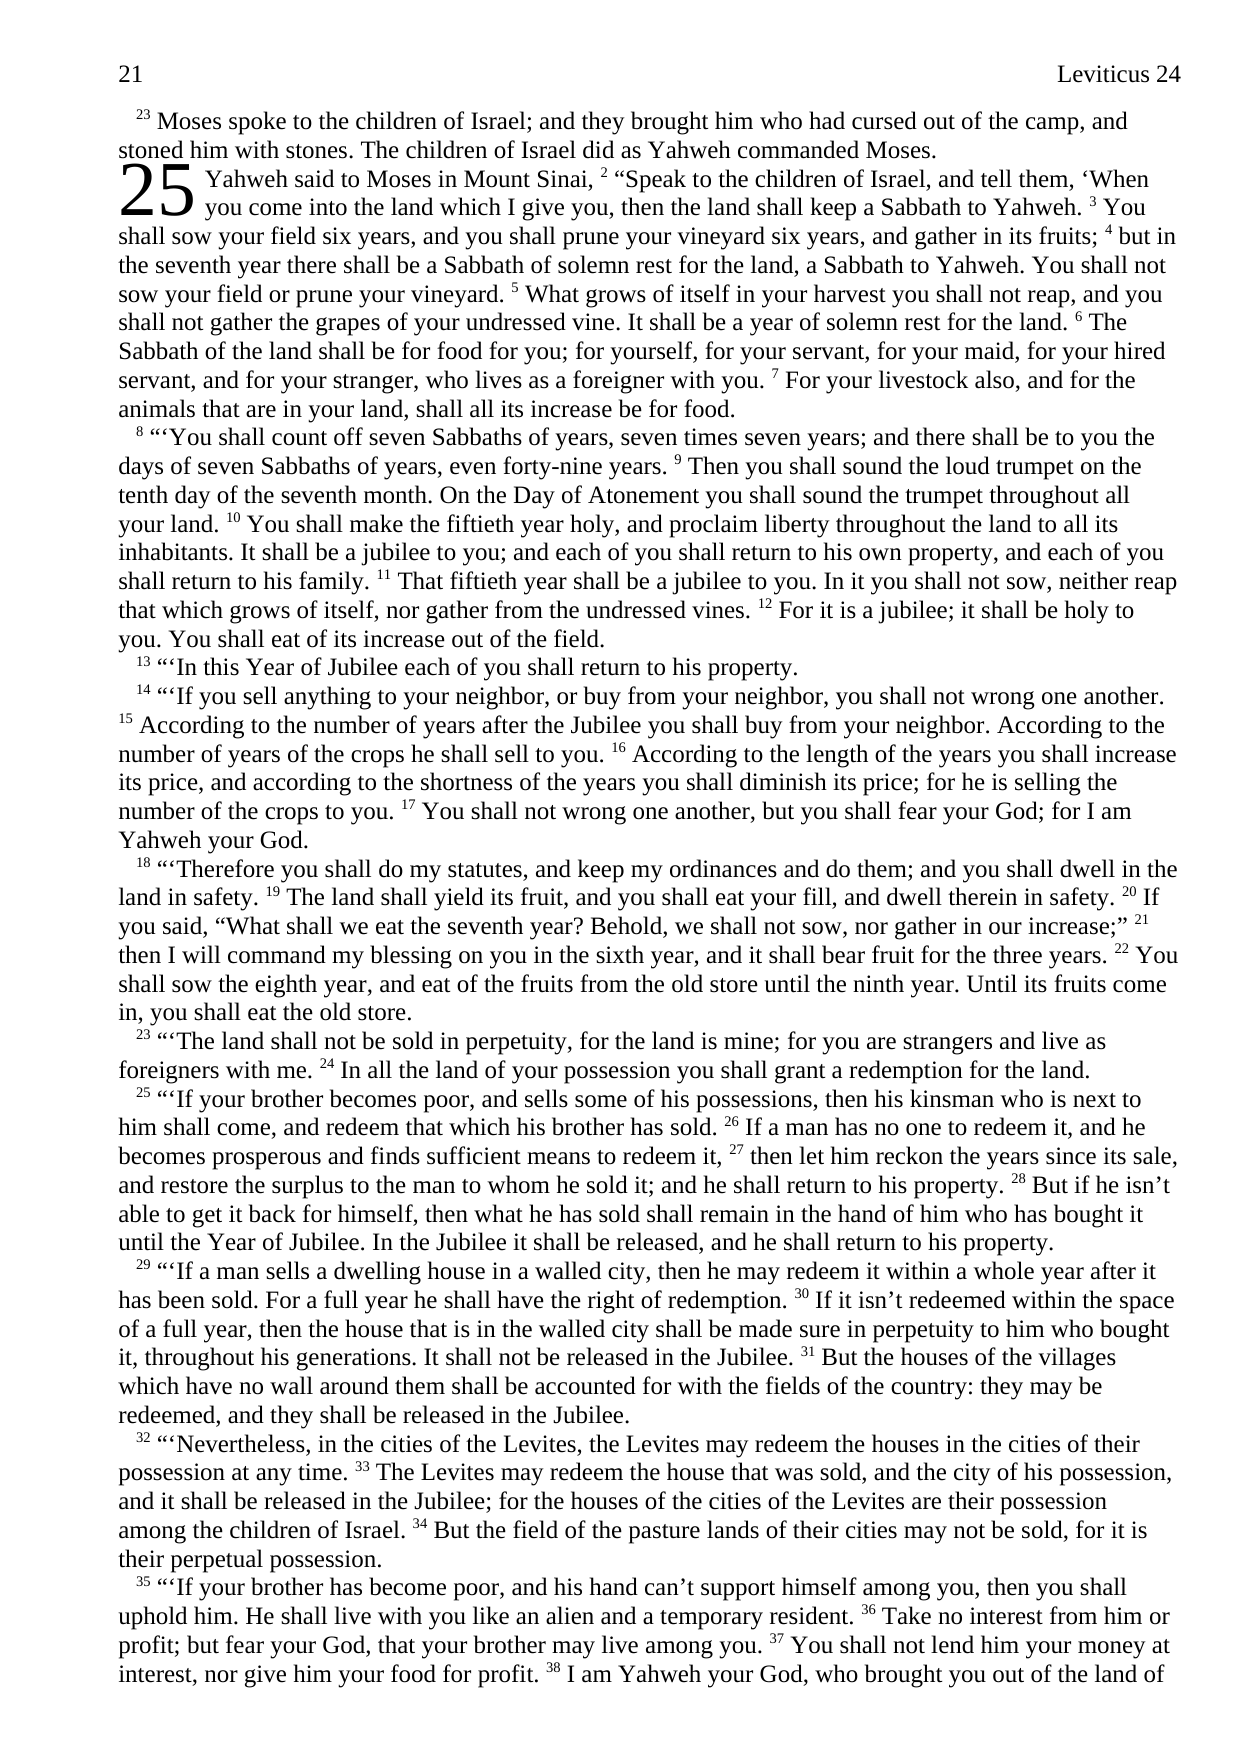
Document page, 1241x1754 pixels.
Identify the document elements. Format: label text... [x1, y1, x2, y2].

text 8 “‘You shall count off seven Sabbaths of years, seven times seven years; and there shall be to you the days of seven Sabbaths of years, even forty-nine years. 9 Then you shall sound the loud trumpet on the tenth day of the seventh month. On the Day of Atonement you shall sound the trumpet throughout all your land. 10 You shall make the fiftieth year holy, and proclaim liberty throughout the land to all its inhabitants. It shall be a jubilee to you; and each of you shall return to his own property, and each of you shall return to his family. 11 That fiftieth year shall be a jubilee to you. In it you shall not sow, neither reap that which grows of itself, nor gather from the undressed vines. 12 For it is a jubilee; it shall be holy to you. You shall eat of its increase out of the field. [118, 422, 1181, 652]
text 13 “‘In this Year of Jubilee each of you shall return to his property. [118, 652, 1181, 681]
text 35 “‘If your brother has become poor, and his hand can’t support himself among you, then you shall uphold him. He shall live with you like an alien and a temporary resident. 36 Take no interest from him or profit; but fear your God, that your brother may live among you. 37 You shall not lend him your money at interest, nor give him your food for profit. 38 I am Yahweh your God, who brought you out of the land of [118, 1572, 1181, 1687]
text 25 “‘If your brother becomes poor, and sells some of his possessions, then his kinsman who is next to him shall come, and redeem that which his brother has sold. 26 If a man has no one to redeem it, and he becomes prosperous and finds sufficient means to redeem it, 27 then let him reckon the years since its sale, and restore the surplus to the man to whom he sold it; and he shall return to his property. 28 But if he isn’t able to get it back for himself, then what he has sold shall remain in the hand of him who has bought it until the Year of Jubilee. In the Jubilee it shall be released, and he shall return to his property. [118, 1084, 1181, 1256]
text 14 “‘If you sell anything to your neighbor, or buy from your neighbor, you shall not wrong one another. 15 According to the number of years after the Jubilee you shall buy from your neighbor. According to the number of years of the crops he shall sell to you. 16 According to the length of the years you shall increase its price, and according to the shortness of the years you shall diminish its price; for he is selling the number of the crops to you. 17 You shall not wrong one another, but you shall fear your God; for I am Yahweh your God. [118, 681, 1181, 854]
text 25Yahweh said to Moses in Mount Sinai, 2 “Speak to the children of Israel, and tell them, ‘When you come into the land which I give you, then the land shall keep a Sabbath to Yahweh. 3 You shall sow your field six years, and you shall prune your vineyard six years, and gather in its fruits; 4 but in the seventh year there shall be a Sabbath of solemn rest for the land, a Sabbath to Yahweh. You shall not sow your field or prune your vineyard. 5 What grows of itself in your harvest you shall not reap, and you shall not gather the grapes of your undressed vine. It shall be a year of solemn rest for the land. 6 The Sabbath of the land shall be for food for you; for yourself, for your servant, for your maid, for your hired servant, and for your stranger, who lives as a foreigner with you. 7 For your livestock also, and for the animals that are in your land, shall all its increase be for food. [118, 164, 1181, 422]
text 18 “‘Therefore you shall do my statutes, and keep my ordinances and do them; and you shall dwell in the land in safety. 19 The land shall yield its fruit, and you shall eat your fill, and dwell therein in safety. 20 If you said, “What shall we eat the seventh year? Behold, we shall not sow, nor gather in our increase;” 21 then I will command my blessing on you in the sixth year, and it shall bear fruit for the three years. 22 You shall sow the eighth year, and eat of the fruits from the old store until the ninth year. Until its fruits come in, you shall eat the old store. [118, 854, 1181, 1026]
text 23 “‘The land shall not be sold in perpetuity, for the land is mine; for you are strangers and live as foreigners with me. 24 In all the land of your possession you shall grant a redemption for the land. [118, 1026, 1181, 1084]
text 23 Moses spoke to the children of Israel; and they brought him who had cursed out of the camp, and stoned him with stones. The children of Israel did as Yahweh commanded Moses. [118, 106, 1181, 164]
text 29 “‘If a man sells a dwelling house in a walled city, then he may redeem it within a whole year after it has been sold. For a full year he shall have the right of redemption. 30 If it isn’t redeemed within the space of a full year, then the house that is in the walled city shall be made sure in perpetuity to him who bought it, throughout his generations. It shall not be released in the Jubilee. 31 But the houses of the villages which have no wall around them shall be accounted for with the fields of the country: they may be redeemed, and they shall be released in the Jubilee. [118, 1256, 1181, 1429]
text 32 “‘Nevertheless, in the cities of the Levites, the Levites may redeem the houses in the cities of their possession at any time. 33 The Levites may redeem the house that was sold, and the city of his possession, and it shall be released in the Jubilee; for the houses of the cities of the Levites are their possession among the children of Israel. 34 But the field of the pasture lands of their cities may not be sold, for it is their perpetual possession. [118, 1429, 1181, 1572]
